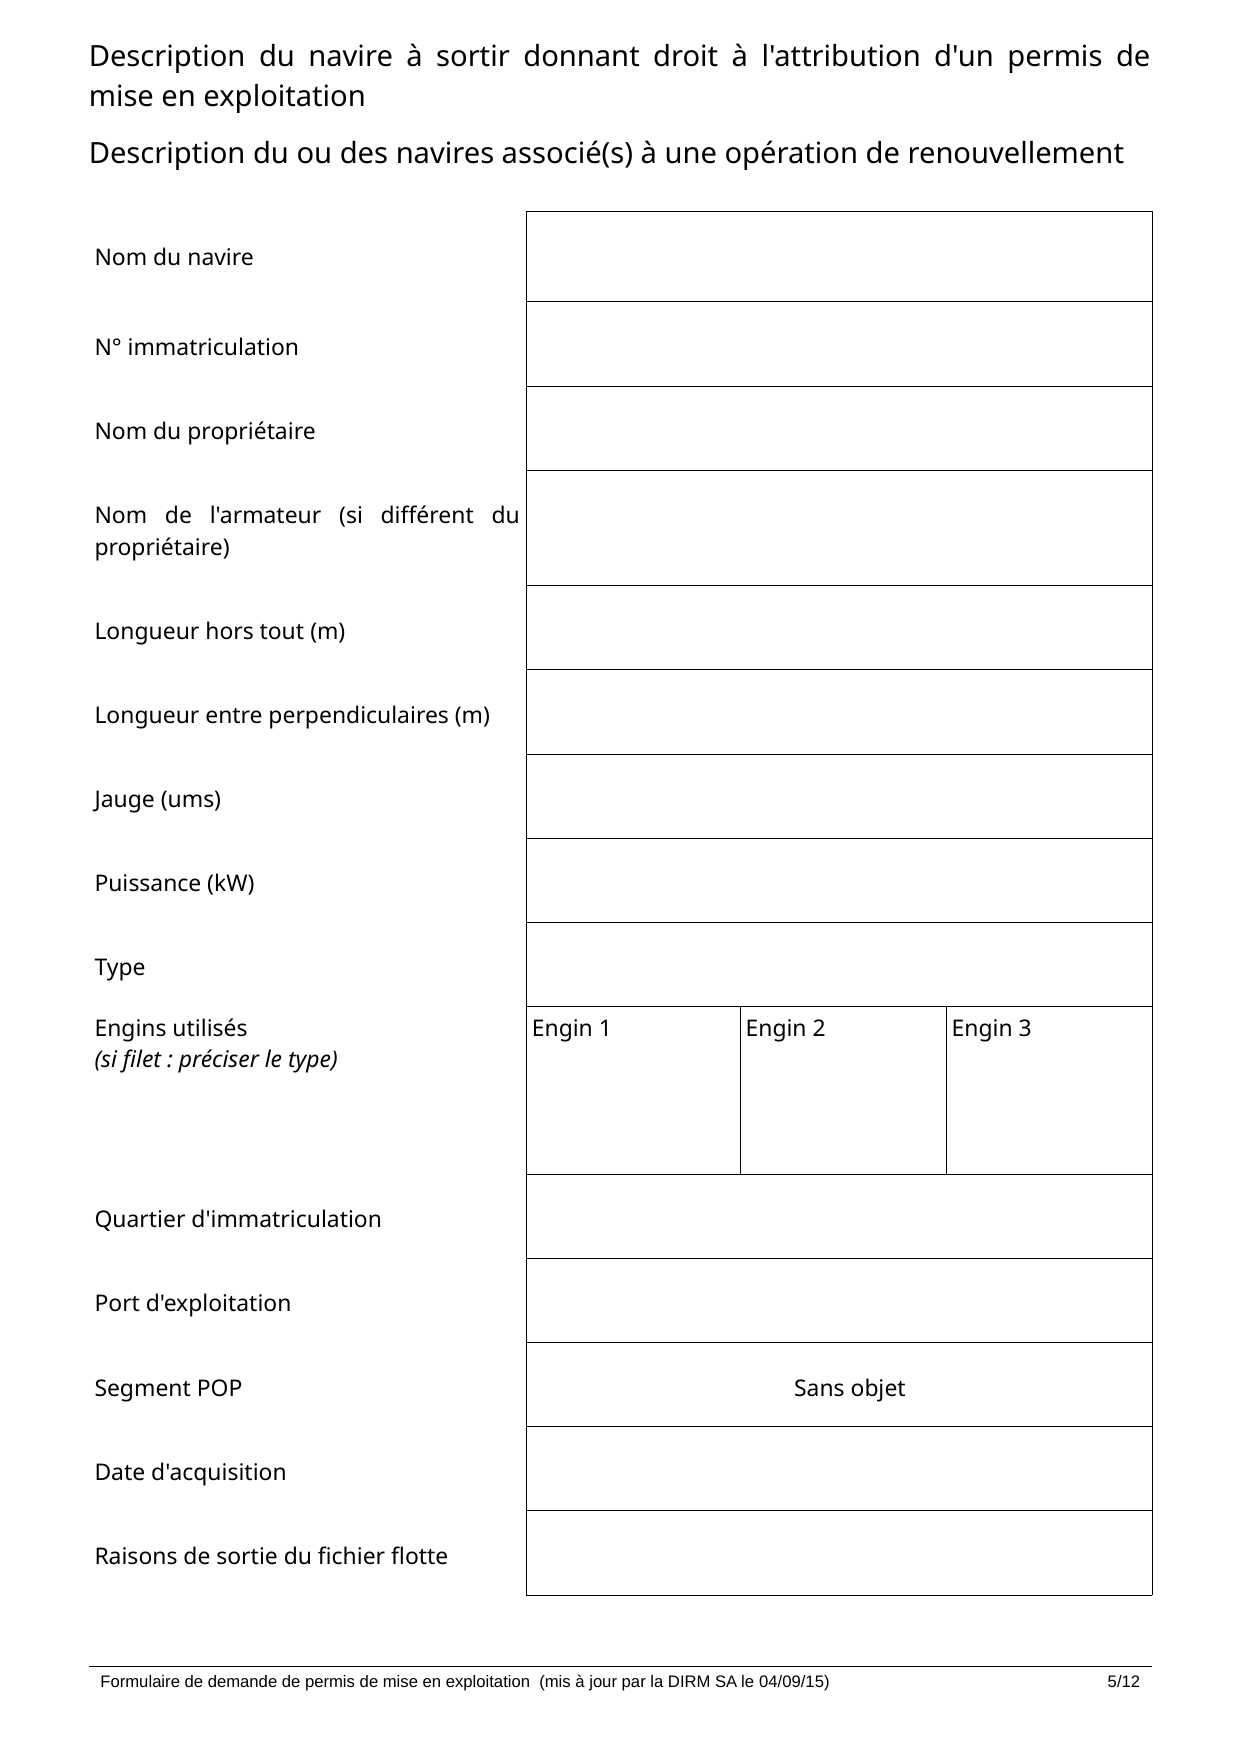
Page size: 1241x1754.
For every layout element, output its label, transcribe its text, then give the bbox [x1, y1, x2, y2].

table_cell N° immatriculation [89, 301, 526, 386]
table_cell Port d'exploitation [89, 1258, 526, 1342]
table_cell Engin 1 [527, 1007, 740, 1174]
table_cell Jauge (ums) [89, 754, 526, 838]
table_cell Sans objet [527, 1343, 1152, 1426]
table_cell [527, 302, 1152, 386]
table_cell Nom du propriétaire [89, 386, 526, 470]
table_cell Longueur entre perpendiculaires (m) [89, 669, 526, 753]
table_cell [527, 471, 1152, 585]
table_header Nom du navire [89, 211, 526, 301]
table_cell [527, 1175, 1152, 1258]
table_cell Segment POP [89, 1342, 526, 1426]
table_cell [527, 586, 1152, 669]
text Description du ou des navires associé(s) à une opération de renouvellement [88, 132, 1152, 172]
table_cell Type [89, 922, 526, 1006]
table_cell [527, 923, 1152, 1006]
table_cell Engins utilisés (si filet : préciser le type) [89, 1006, 526, 1174]
table_cell [527, 1511, 1152, 1594]
table_cell Quartier d'immatriculation [89, 1174, 526, 1258]
table_header [527, 212, 1152, 301]
table_cell [527, 755, 1152, 838]
table_cell [527, 670, 1152, 753]
table_cell Date d'acquisition [89, 1426, 526, 1510]
table_cell Engin 2 [741, 1007, 946, 1174]
table_cell Nom de l'armateur (si différent du propriétaire) [89, 470, 526, 585]
table_cell [527, 1427, 1152, 1510]
table_cell [527, 1259, 1152, 1342]
table_cell Engin 3 [947, 1007, 1152, 1174]
text Description du navire à sortir donnant droit à l'attribution d'un permis de mise en exploitation [88, 35, 1152, 115]
table_cell Raisons de sortie du fichier flotte [89, 1510, 526, 1594]
table_cell Longueur hors tout (m) [89, 585, 526, 669]
table_cell [527, 839, 1152, 922]
table_cell [527, 387, 1152, 470]
table_cell Puissance (kW) [89, 838, 526, 922]
